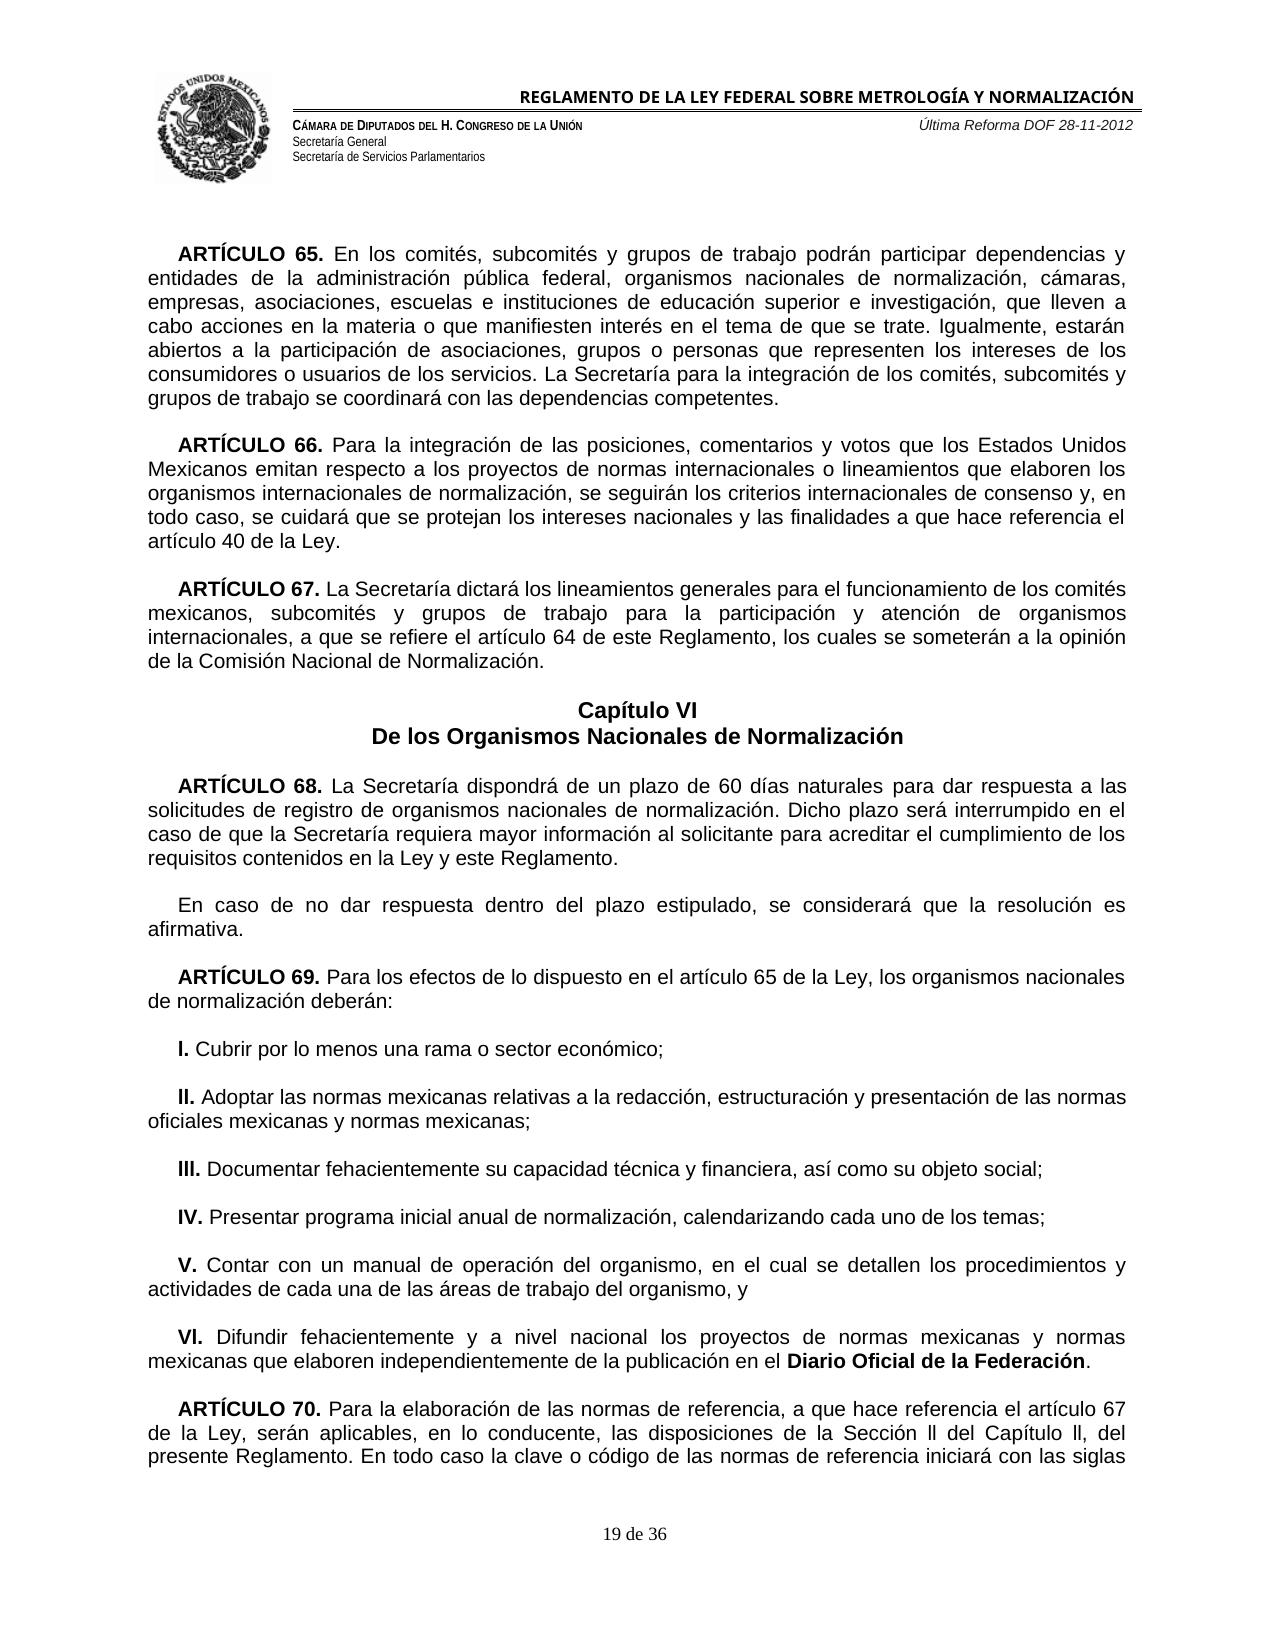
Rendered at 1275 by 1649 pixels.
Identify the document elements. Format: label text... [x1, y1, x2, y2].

text ARTÍCULO 68. La Secretaría dispondrá de un plazo de 60 días naturales para dar respuesta a las solicitudes de registro de organismos nacionales de normalización. Dicho plazo será interrumpido en el caso de que la Secretaría requiera mayor información al solicitante para acreditar el cumplimiento de los requisitos contenidos en la Ley y este Reglamento. [148, 773, 1127, 869]
text ARTÍCULO 65. En los comités, subcomités y grupos de trabajo podrán participar dependencias y entidades de la administración pública federal, organismos nacionales de normalización, cámaras, empresas, asociaciones, escuelas e instituciones de educación superior e investigación, que lleven a cabo acciones en la materia o que manifiesten interés en el tema de que se trate. Igualmente, estarán abiertos a la participación de asociaciones, grupos o personas que representen los intereses de los consumidores o usuarios de los servicios. La Secretaría para la integración de los comités, subcomités y grupos de trabajo se coordinará con las dependencias competentes. [148, 242, 1127, 409]
text lll. Documentar fehacientemente su capacidad técnica y financiera, así como su objeto social; [148, 1157, 1127, 1181]
text Vl. Difundir fehacientemente y a nivel nacional los proyectos de normas mexicanas y normas mexicanas que elaboren independientemente de la publicación en el Diario Oficial de la Federación. [148, 1324, 1127, 1372]
text IV. Presentar programa inicial anual de normalización, calendarizando cada uno de los temas; [148, 1205, 1127, 1229]
text ARTÍCULO 70. Para la elaboración de las normas de referencia, a que hace referencia el artículo 67 de la Ley, serán aplicables, en lo conducente, las disposiciones de la Sección ll del Capítulo ll, del presente Reglamento. En todo caso la clave o código de las normas de referencia iniciará con las siglas [148, 1396, 1127, 1468]
text En caso de no dar respuesta dentro del plazo estipulado, se considerará que la resolución es afirmativa. [148, 893, 1127, 941]
text ARTÍCULO 69. Para los efectos de lo dispuesto en el artículo 65 de la Ley, los organismos nacionales de normalización deberán: [148, 965, 1127, 1013]
text V. Contar con un manual de operación del organismo, en el cual se detallen los procedimientos y actividades de cada una de las áreas de trabajo del organismo, y [148, 1253, 1127, 1301]
text Capítulo VI [148, 697, 1127, 723]
text ARTÍCULO 67. La Secretaría dictará los lineamientos generales para el funcionamiento de los comités mexicanos, subcomités y grupos de trabajo para la participación y atención de organismos internacionales, a que se refiere el artículo 64 de este Reglamento, los cuales se someterán a la opinión de la Comisión Nacional de Normalización. [148, 577, 1127, 673]
text ARTÍCULO 66. Para la integración de las posiciones, comentarios y votos que los Estados Unidos Mexicanos emitan respecto a los proyectos de normas internacionales o lineamientos que elaboren los organismos internacionales de normalización, se seguirán los criterios internacionales de consenso y, en todo caso, se cuidará que se protejan los intereses nacionales y las finalidades a que hace referencia el artículo 40 de la Ley. [148, 433, 1127, 553]
text ll. Adoptar las normas mexicanas relativas a la redacción, estructuración y presentación de las normas oficiales mexicanas y normas mexicanas; [148, 1085, 1127, 1133]
text De los Organismos Nacionales de Normalización [148, 723, 1127, 749]
text l. Cubrir por lo menos una rama o sector económico; [148, 1037, 1127, 1061]
